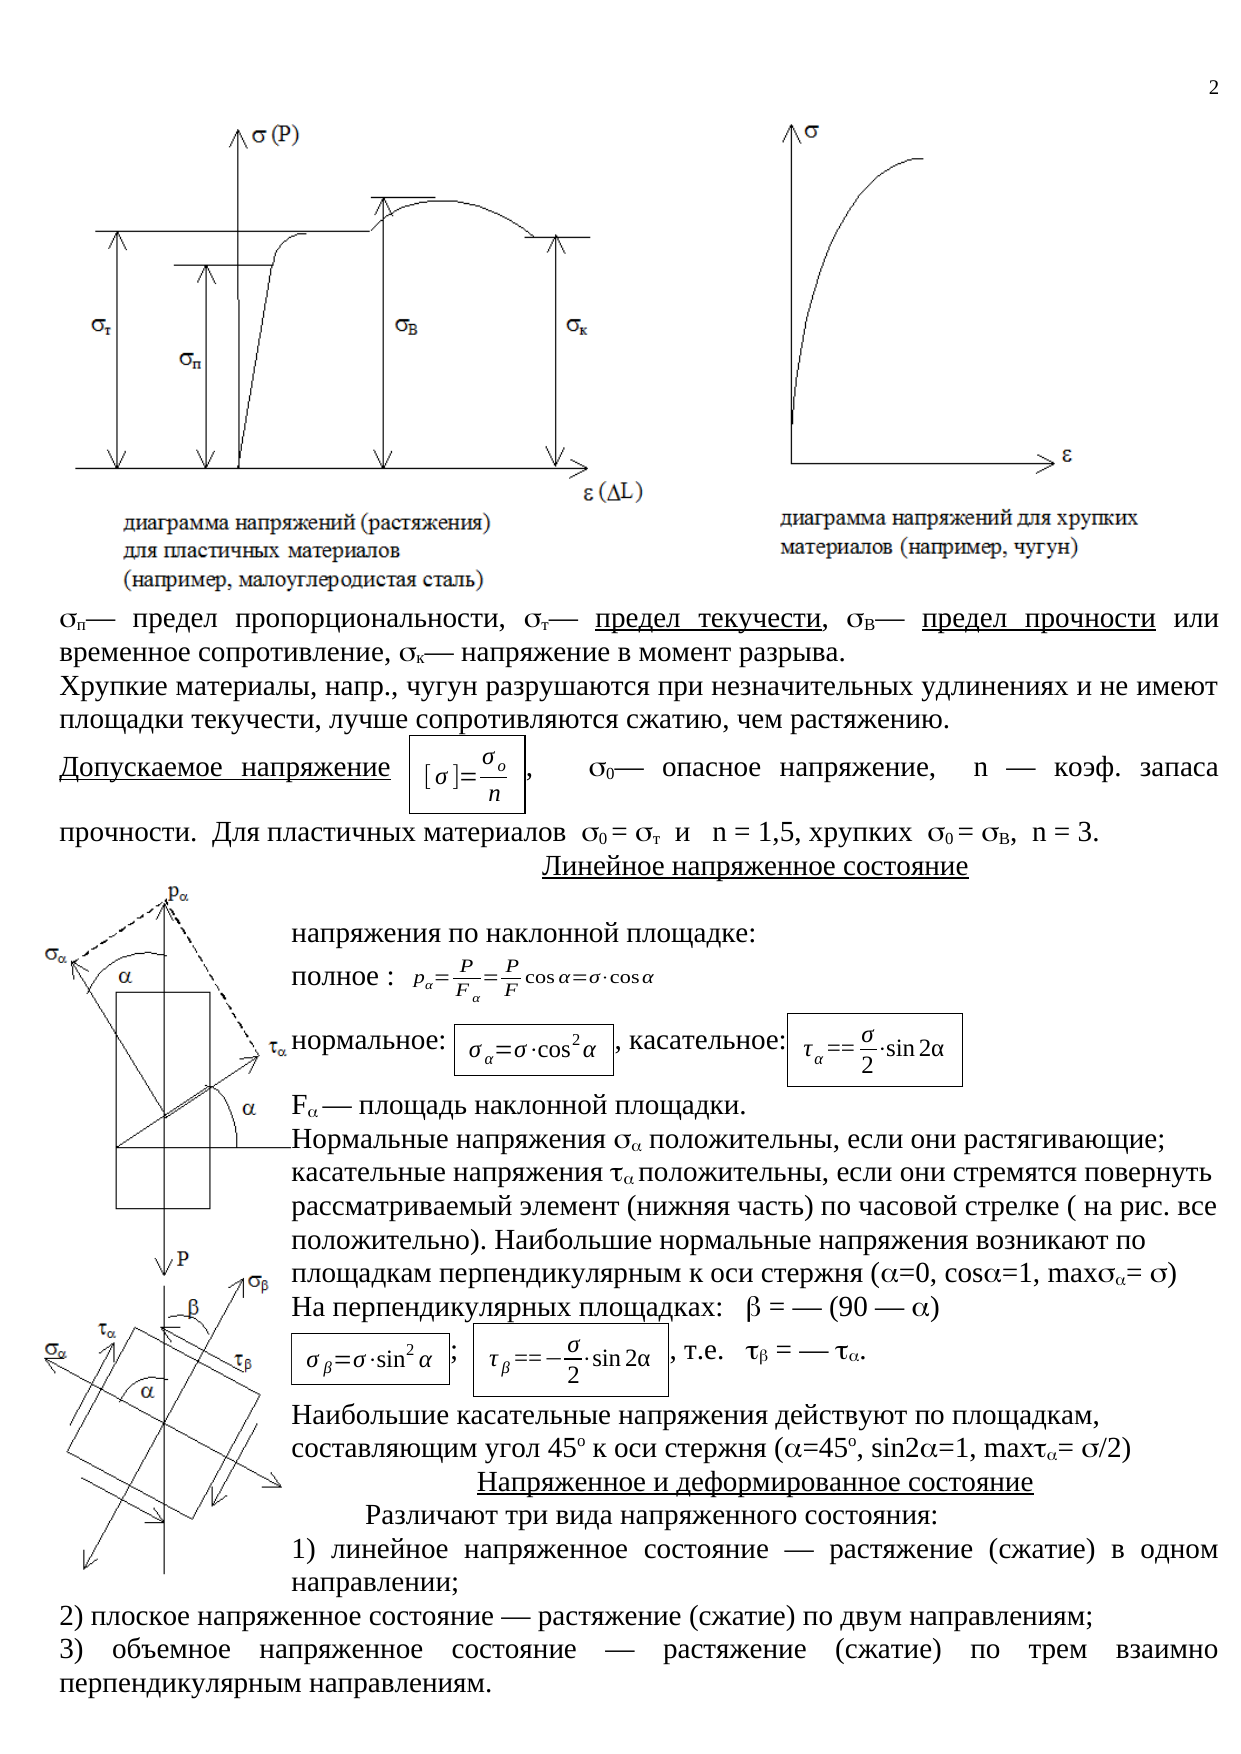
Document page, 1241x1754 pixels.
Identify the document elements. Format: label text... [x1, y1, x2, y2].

text 3) объемное напряженное состояние — растяжение (сжатие) по трем взаимно перпендикулярным направлениям. [59, 1632, 1219, 1699]
text ; , т.е.  = — . [474, 1324, 668, 1396]
picture [59, 99, 1151, 601]
text нормальное: , касательное: [963, 1013, 1219, 1087]
text ; , т.е.  = — . [292, 1334, 449, 1384]
text Наибольшие касательные напряжения действуют по площадкам, составляющим угол 45о к оси стержня (=45о, sin2=1, max= /2) [292, 1397, 1219, 1464]
text Допускаемое напряжение , 0— опасное напряжение, n — коэф. запаса прочности. Для пластичных материалов 0 = т и n = 1,5, хрупких 0 = В, n = 3. [59, 735, 1219, 848]
picture [32, 872, 292, 1582]
text Нормальные напряжения  положительны, если они растягивающие; касательные напряжения  положительны, если они стремятся повернуть рассматриваемый элемент (нижняя часть) по часовой стрелке ( на рис. все положительно). Наибольшие нормальные напряжения возникают по площадкам перпендикулярным к оси стержня (=0, cos=1, max= ) [292, 1121, 1219, 1289]
text нормальное: , касательное: [788, 1014, 962, 1086]
text 1) линейное напряженное состояние — растяжение (сжатие) в одном направлении; [59, 1531, 1219, 1598]
text 2) плоское напряженное состояние — растяжение (сжатие) по двум направлениям; [59, 1598, 1219, 1632]
text напряжения по наклонной площадке: [292, 915, 1219, 949]
subtitle Напряженное и деформированное состояние [292, 1464, 1219, 1497]
text Хрупкие материалы, напр., чугун разрушаются при незначительных удлинениях и не имеют площадки текучести, лучше сопротивляются сжатию, чем растяжению. [59, 668, 1219, 735]
text ; , т.е.  = — . [292, 1323, 473, 1397]
text полное : [292, 949, 1219, 1013]
text Различают три вида напряженного состояния: [292, 1497, 1219, 1531]
text п— предел пропорциональности, т— предел текучести, В— предел прочности или временное сопротивление, к— напряжение в момент разрыва. [59, 600, 1219, 668]
text Линейное напряженное состояние [59, 848, 1219, 882]
text ; , т.е.  = — . [669, 1323, 1219, 1397]
text нормальное: , касательное: [292, 1013, 787, 1087]
text На перпендикулярных площадках:  = — (90 — ) [292, 1289, 1219, 1323]
text F — площадь наклонной площадки. [292, 1087, 1219, 1121]
